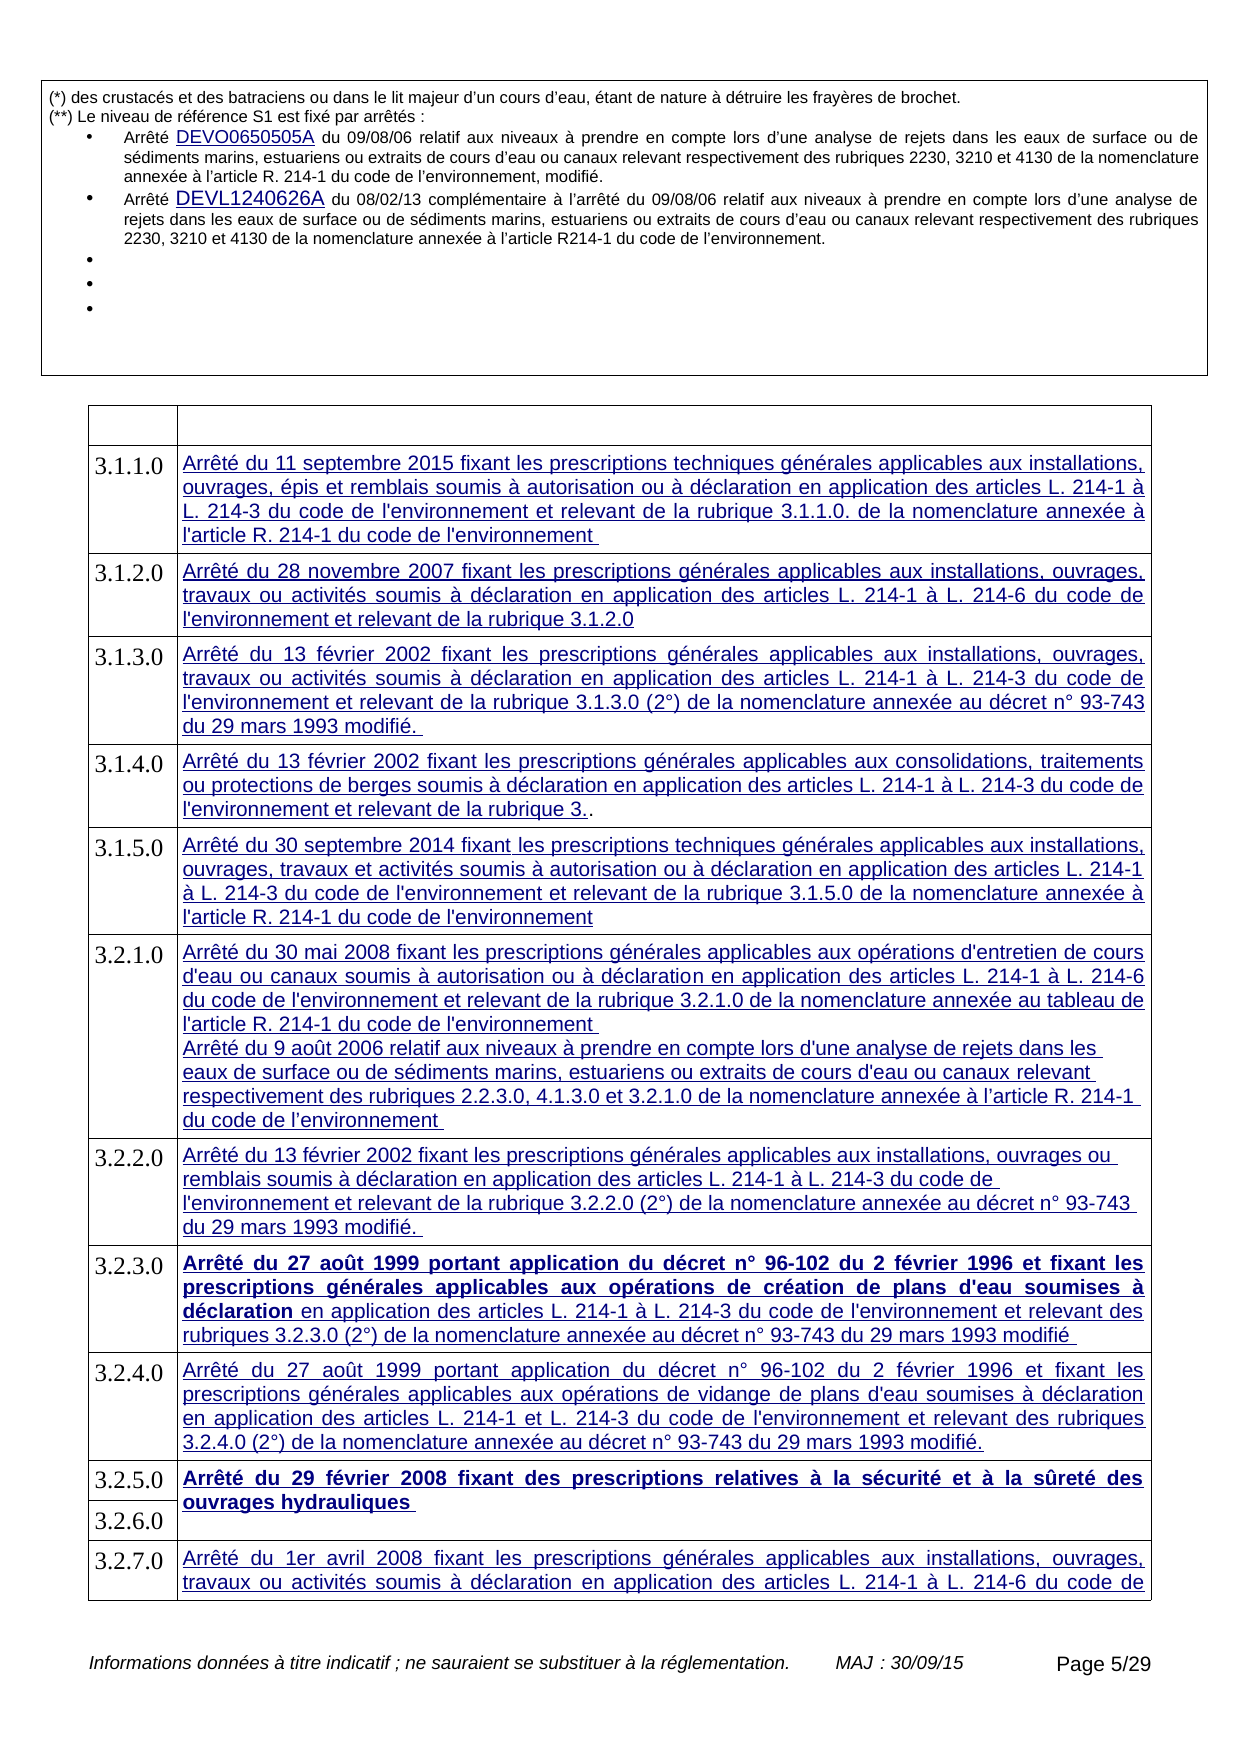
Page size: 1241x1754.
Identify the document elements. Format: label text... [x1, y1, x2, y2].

table_cell 3.1.3.0 [89, 637, 177, 743]
table_cell 3.1.5.0 [89, 828, 177, 934]
table_cell Arrêté du 27 août 1999 portant application du décret n° 96-102 du 2 février 1996 et fixant les prescriptions générales applicables aux opérations de création de plans d'eau soumises à déclaration en application des articles L. 214-1 à L. 214-3 du code de l'environnement et relevant des rubriques 3.2.3.0 (2°) de la nomenclature annexée au décret n° 93-743 du 29 mars 1993 modifié [178, 1246, 1151, 1352]
table_cell Arrêté du 13 février 2002 fixant les prescriptions générales applicables aux installations, ouvrages, travaux ou activités soumis à déclaration en application des articles L. 214-1 à L. 214-3 du code de l'environnement et relevant de la rubrique 3.1.3.0 (2°) de la nomenclature annexée au décret n° 93-743 du 29 mars 1993 modifié. [178, 637, 1151, 743]
table_cell 3.1.4.0 [89, 745, 177, 827]
table_cell Arrêté du 30 septembre 2014 fixant les prescriptions techniques générales applicables aux installations, ouvrages, travaux et activités soumis à autorisation ou à déclaration en application des articles L. 214-1 à L. 214-3 du code de l'environnement et relevant de la rubrique 3.1.5.0 de la nomenclature annexée à l'article R. 214-1 du code de l'environnement [178, 828, 1151, 934]
table_cell Arrêté du 30 mai 2008 fixant les prescriptions générales applicables aux opérations d'entretien de cours d'eau ou canaux soumis à autorisation ou à déclaration en application des articles L. 214-1 à L. 214-6 du code de l'environnement et relevant de la rubrique 3.2.1.0 de la nomenclature annexée au tableau de l'article R. 214-1 du code de l'environnement Arrêté du 9 août 2006 relatif aux niveaux à prendre en compte lors d'une analyse de rejets dans les eaux de surface ou de sédiments marins, estuariens ou extraits de cours d'eau ou canaux relevant respectivement des rubriques 2.2.3.0, 4.1.3.0 et 3.2.1.0 de la nomenclature annexée à l’article R. 214-1 du code de l’environnement [178, 935, 1151, 1137]
table_cell 3.2.7.0 [89, 1541, 177, 1600]
table_cell 3.2.6.0 [89, 1501, 177, 1540]
table_cell Arrêté du 29 février 2008 fixant des prescriptions relatives à la sécurité et à la sûreté des ouvrages hydrauliques [178, 1461, 1151, 1540]
table_header [89, 406, 177, 445]
table_cell Arrêté du 1er avril 2008 fixant les prescriptions générales applicables aux installations, ouvrages, travaux ou activités soumis à déclaration en application des articles L. 214-1 à L. 214-6 du code de [178, 1541, 1151, 1600]
table_cell 3.2.2.0 [89, 1139, 177, 1245]
table_cell Arrêté du 28 novembre 2007 fixant les prescriptions générales applicables aux installations, ouvrages, travaux ou activités soumis à déclaration en application des articles L. 214-1 à L. 214-6 du code de l'environnement et relevant de la rubrique 3.1.2.0 [178, 554, 1151, 636]
table_cell 3.1.2.0 [89, 554, 177, 636]
table_cell 3.2.1.0 [89, 935, 177, 1137]
table_cell Arrêté du 13 février 2002 fixant les prescriptions générales applicables aux installations, ouvrages ou remblais soumis à déclaration en application des articles L. 214-1 à L. 214-3 du code de l'environnement et relevant de la rubrique 3.2.2.0 (2°) de la nomenclature annexée au décret n° 93-743 du 29 mars 1993 modifié. [178, 1139, 1151, 1245]
table_cell 3.1.1.0 [89, 446, 177, 553]
table_cell Arrêté du 13 février 2002 fixant les prescriptions générales applicables aux consolidations, traitements ou protections de berges soumis à déclaration en application des articles L. 214-1 à L. 214-3 du code de l'environnement et relevant de la rubrique 3.. [178, 745, 1151, 827]
table_cell 3.2.3.0 [89, 1246, 177, 1352]
table_header [178, 406, 1151, 445]
table_cell Arrêté du 27 août 1999 portant application du décret n° 96-102 du 2 février 1996 et fixant les prescriptions générales applicables aux opérations de vidange de plans d'eau soumises à déclaration en application des articles L. 214-1 et L. 214-3 du code de l'environnement et relevant des rubriques 3.2.4.0 (2°) de la nomenclature annexée au décret n° 93-743 du 29 mars 1993 modifié. [178, 1353, 1151, 1460]
table_cell 3.2.5.0 [89, 1461, 177, 1500]
table_cell 3.2.4.0 [89, 1353, 177, 1460]
table_cell Arrêté du 11 septembre 2015 fixant les prescriptions techniques générales applicables aux installations, ouvrages, épis et remblais soumis à autorisation ou à déclaration en application des articles L. 214-1 à L. 214-3 du code de l'environnement et relevant de la rubrique 3.1.1.0. de la nomenclature annexée à l'article R. 214-1 du code de l'environnement [178, 446, 1151, 553]
table_cell (*) des crustacés et des batraciens ou dans le lit majeur d’un cours d’eau, étant de nature à détruire les frayères de brochet. (**) Le niveau de référence S1 est fixé par arrêtés : Arrêté DEVO0650505A du 09/08/06 relatif aux niveaux à prendre en compte lors d’une analyse de rejets dans les eaux de surface ou de sédiments marins, estuariens ou extraits de cours d’eau ou canaux relevant respectivement des rubriques 2230, 3210 et 4130 de la nomenclature annexée à l’article R. 214-1 du code de l’environnement, modifié. Arrêté DEVL1240626A du 08/02/13 complémentaire à l’arrêté du 09/08/06 relatif aux niveaux à prendre en compte lors d’une analyse de rejets dans les eaux de surface ou de sédiments marins, estuariens ou extraits de cours d’eau ou canaux relevant respectivement des rubriques 2230, 3210 et 4130 de la nomenclature annexée à l’article R214-1 du code de l’environnement. [42, 81, 1207, 375]
